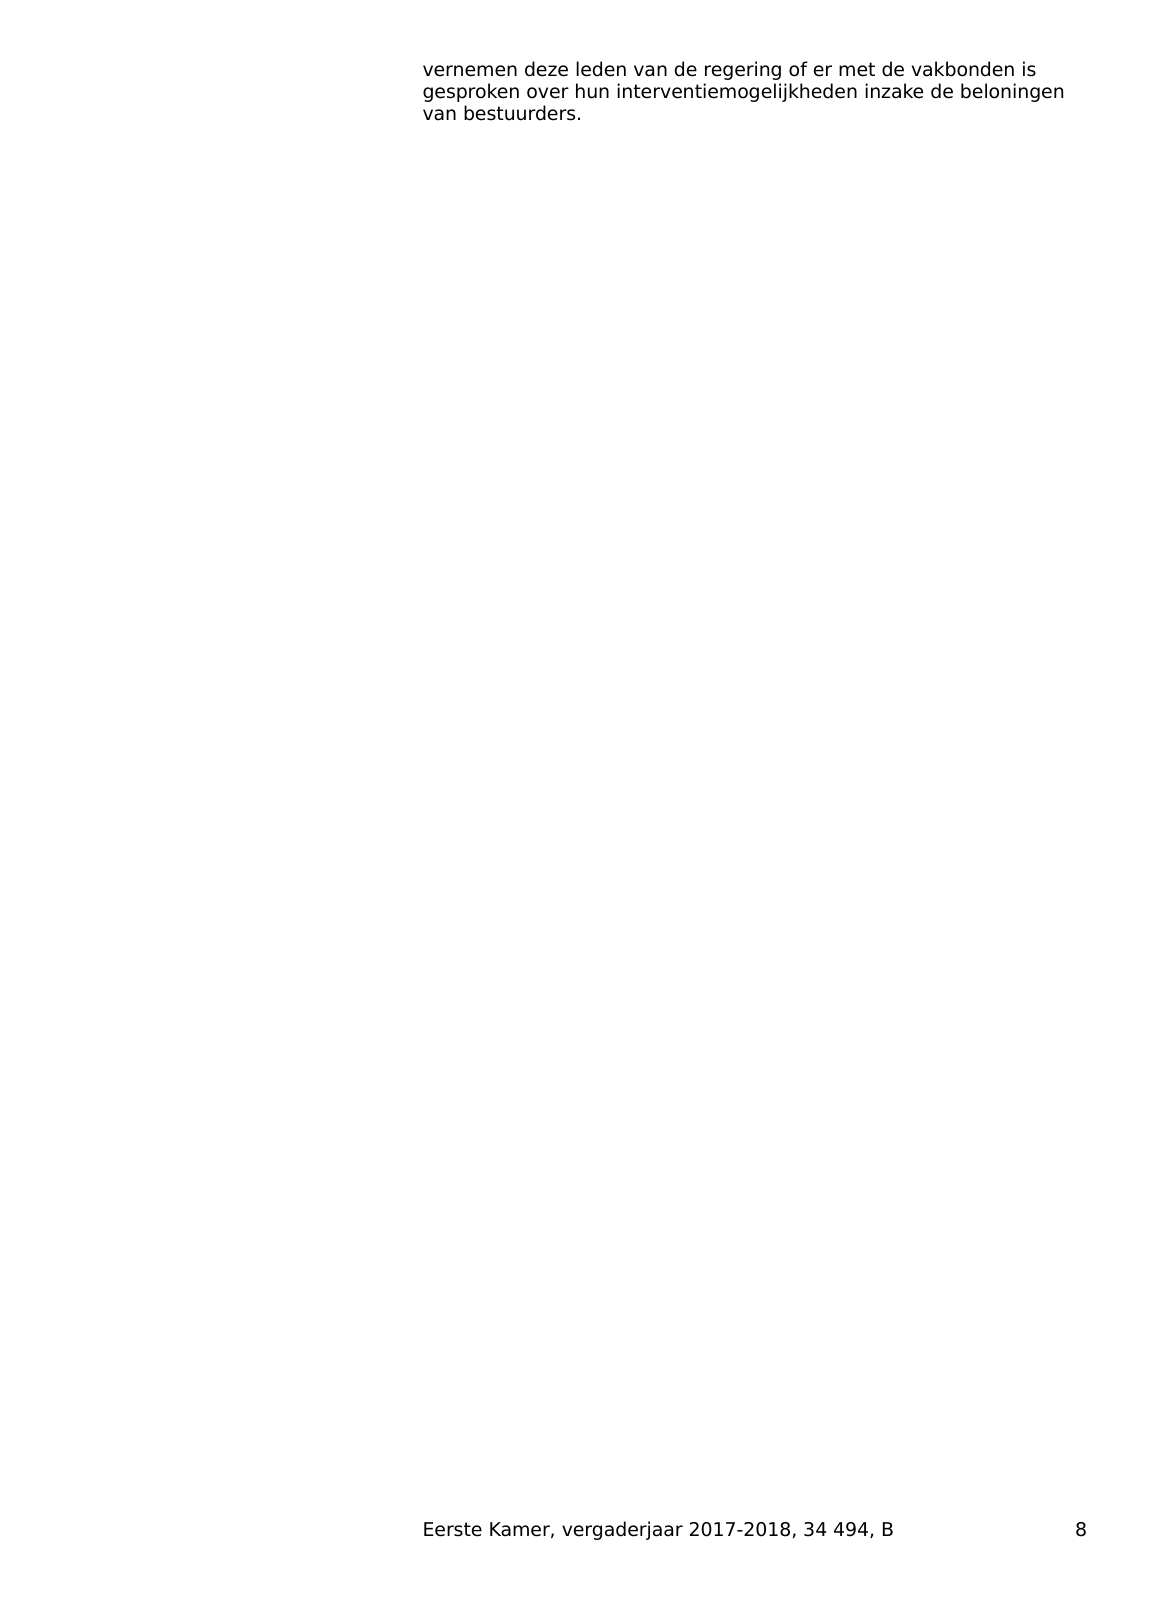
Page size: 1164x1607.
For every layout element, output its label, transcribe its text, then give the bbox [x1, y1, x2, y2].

text vernemen deze leden van de regering of er met de vakbonden is gesproken over hun interventiemogelijkheden inzake de beloningen van bestuurders. [422, 59, 1087, 125]
